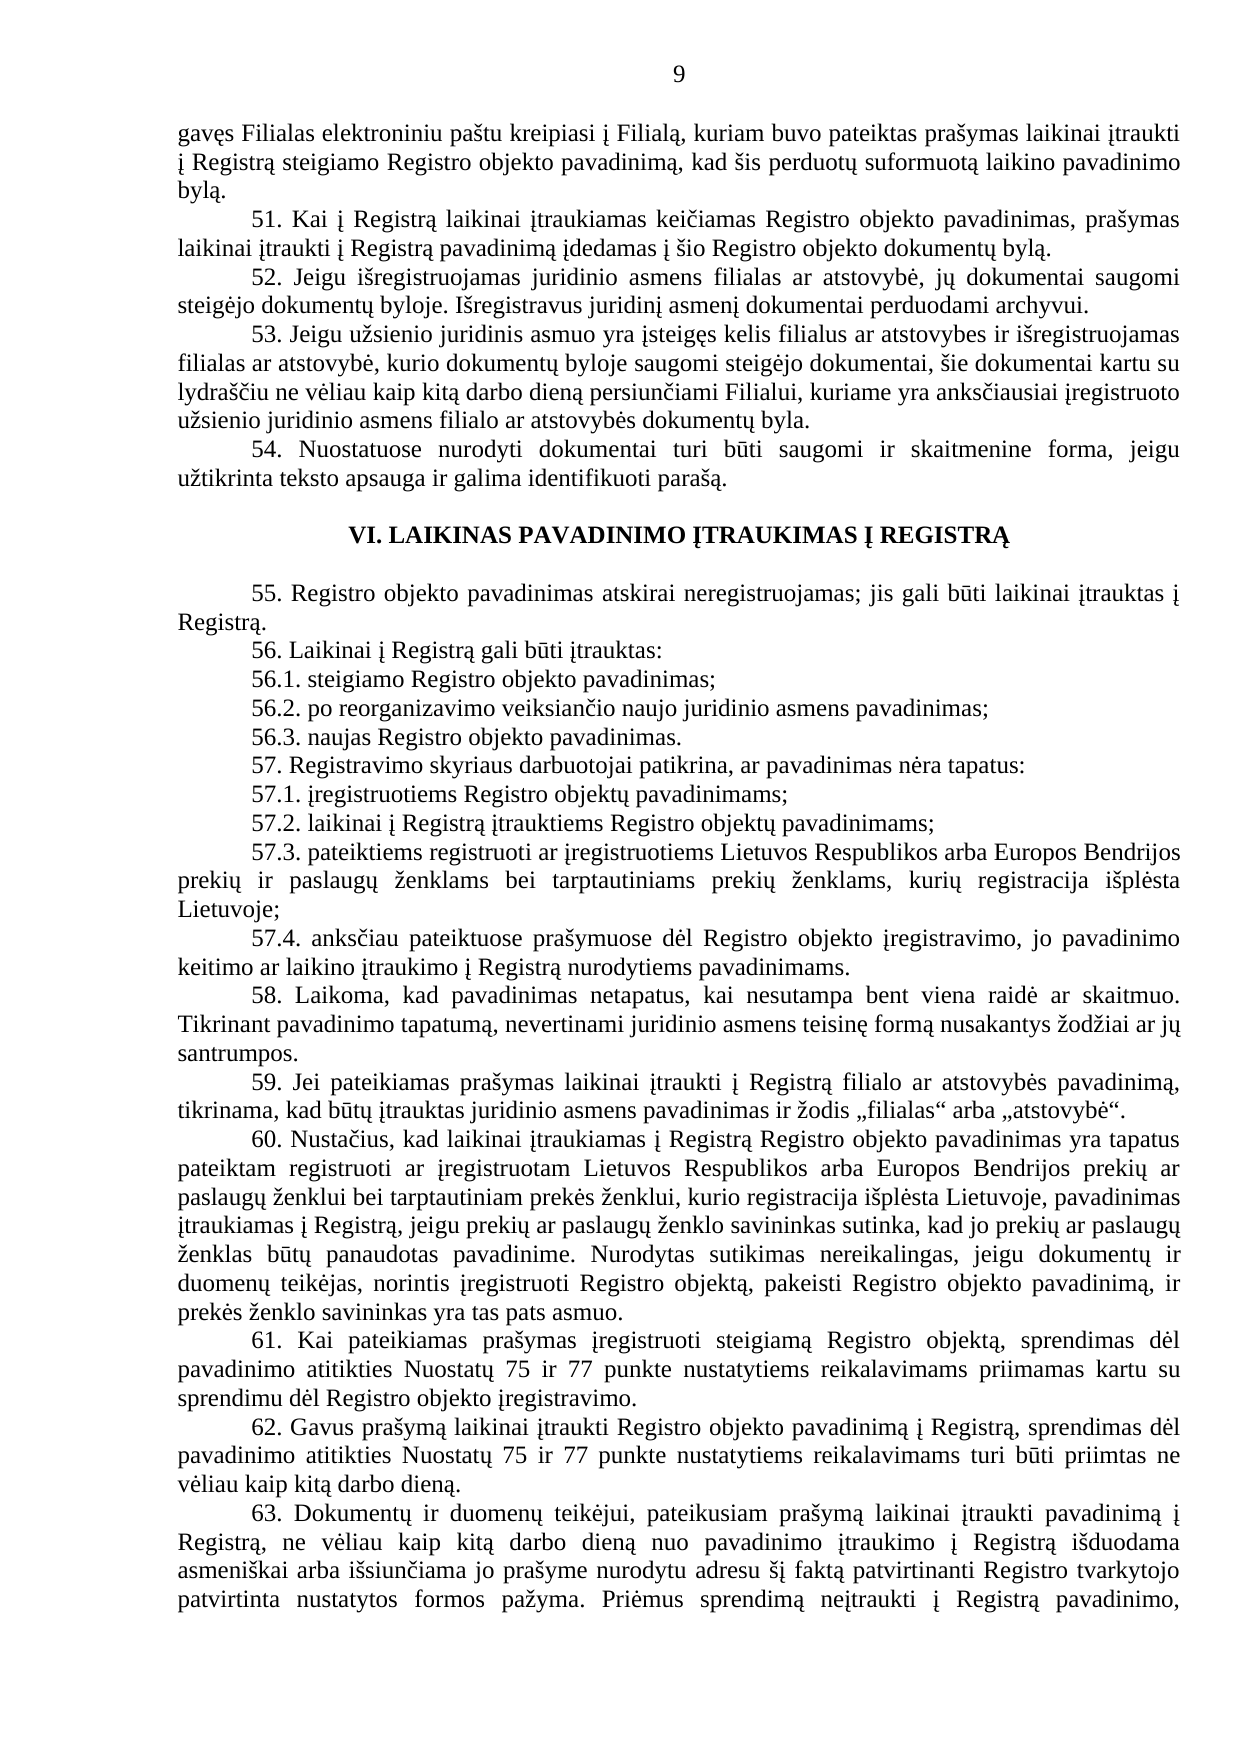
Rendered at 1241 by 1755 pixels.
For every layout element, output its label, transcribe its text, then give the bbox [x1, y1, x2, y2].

text 56.3. naujas Registro objekto pavadinimas. [177, 722, 1181, 751]
text gavęs Filialas elektroniniu paštu kreipiasi į Filialą, kuriam buvo pateiktas prašymas laikinai įtraukti į Registrą steigiamo Registro objekto pavadinimą, kad šis perduotų suformuotą laikino pavadinimo bylą. [177, 118, 1181, 204]
text 59. Jei pateikiamas prašymas laikinai įtraukti į Registrą filialo ar atstovybės pavadinimą, tikrinama, kad būtų įtrauktas juridinio asmens pavadinimas ir žodis „filialas“ arba „atstovybė“. [177, 1067, 1181, 1124]
text 52. Jeigu išregistruojamas juridinio asmens filialas ar atstovybė, jų dokumentai saugomi steigėjo dokumentų byloje. Išregistravus juridinį asmenį dokumentai perduodami archyvui. [177, 262, 1181, 319]
text 55. Registro objekto pavadinimas atskirai neregistruojamas; jis gali būti laikinai įtrauktas į Registrą. [177, 578, 1181, 636]
text 56.1. steigiamo Registro objekto pavadinimas; [177, 664, 1181, 693]
text VI. LAIKINAS PAVADINIMO ĮTRAUKIMAS Į REGISTRĄ [177, 521, 1181, 549]
text 63. Dokumentų ir duomenų teikėjui, pateikusiam prašymą laikinai įtraukti pavadinimą į Registrą, ne vėliau kaip kitą darbo dieną nuo pavadinimo įtraukimo į Registrą išduodama asmeniškai arba išsiunčiama jo prašyme nurodytu adresu šį faktą patvirtinanti Registro tvarkytojo patvirtinta nustatytos formos pažyma. Priėmus sprendimą neįtraukti į Registrą pavadinimo, [177, 1498, 1181, 1613]
text 62. Gavus prašymą laikinai įtraukti Registro objekto pavadinimą į Registrą, sprendimas dėl pavadinimo atitikties Nuostatų 75 ir 77 punkte nustatytiems reikalavimams turi būti priimtas ne vėliau kaip kitą darbo dieną. [177, 1412, 1181, 1498]
text 57.2. laikinai į Registrą įtrauktiems Registro objektų pavadinimams; [177, 808, 1181, 837]
text 57.3. pateiktiems registruoti ar įregistruotiems Lietuvos Respublikos arba Europos Bendrijos prekių ir paslaugų ženklams bei tarptautiniams prekių ženklams, kurių registracija išplėsta Lietuvoje; [177, 837, 1181, 923]
text 60. Nustačius, kad laikinai įtraukiamas į Registrą Registro objekto pavadinimas yra tapatus pateiktam registruoti ar įregistruotam Lietuvos Respublikos arba Europos Bendrijos prekių ar paslaugų ženklui bei tarptautiniam prekės ženklui, kurio registracija išplėsta Lietuvoje, pavadinimas įtraukiamas į Registrą, jeigu prekių ar paslaugų ženklo savininkas sutinka, kad jo prekių ar paslaugų ženklas būtų panaudotas pavadinime. Nurodytas sutikimas nereikalingas, jeigu dokumentų ir duomenų teikėjas, norintis įregistruoti Registro objektą, pakeisti Registro objekto pavadinimą, ir prekės ženklo savininkas yra tas pats asmuo. [177, 1124, 1181, 1326]
text 57.1. įregistruotiems Registro objektų pavadinimams; [177, 779, 1181, 808]
text 51. Kai į Registrą laikinai įtraukiamas keičiamas Registro objekto pavadinimas, prašymas laikinai įtraukti į Registrą pavadinimą įdedamas į šio Registro objekto dokumentų bylą. [177, 204, 1181, 262]
text 56.2. po reorganizavimo veiksiančio naujo juridinio asmens pavadinimas; [177, 693, 1181, 722]
text 61. Kai pateikiamas prašymas įregistruoti steigiamą Registro objektą, sprendimas dėl pavadinimo atitikties Nuostatų 75 ir 77 punkte nustatytiems reikalavimams priimamas kartu su sprendimu dėl Registro objekto įregistravimo. [177, 1326, 1181, 1412]
text 57.4. anksčiau pateiktuose prašymuose dėl Registro objekto įregistravimo, jo pavadinimo keitimo ar laikino įtraukimo į Registrą nurodytiems pavadinimams. [177, 923, 1181, 981]
text 54. Nuostatuose nurodyti dokumentai turi būti saugomi ir skaitmenine forma, jeigu užtikrinta teksto apsauga ir galima identifikuoti parašą. [177, 434, 1181, 492]
text 57. Registravimo skyriaus darbuotojai patikrina, ar pavadinimas nėra tapatus: [177, 751, 1181, 779]
text 53. Jeigu užsienio juridinis asmuo yra įsteigęs kelis filialus ar atstovybes ir išregistruojamas filialas ar atstovybė, kurio dokumentų byloje saugomi steigėjo dokumentai, šie dokumentai kartu su lydraščiu ne vėliau kaip kitą darbo dieną persiunčiami Filialui, kuriame yra anksčiausiai įregistruoto užsienio juridinio asmens filialo ar atstovybės dokumentų byla. [177, 319, 1181, 434]
text 58. Laikoma, kad pavadinimas netapatus, kai nesutampa bent viena raidė ar skaitmuo. Tikrinant pavadinimo tapatumą, nevertinami juridinio asmens teisinę formą nusakantys žodžiai ar jų santrumpos. [177, 981, 1181, 1067]
text 56. Laikinai į Registrą gali būti įtrauktas: [177, 636, 1181, 664]
